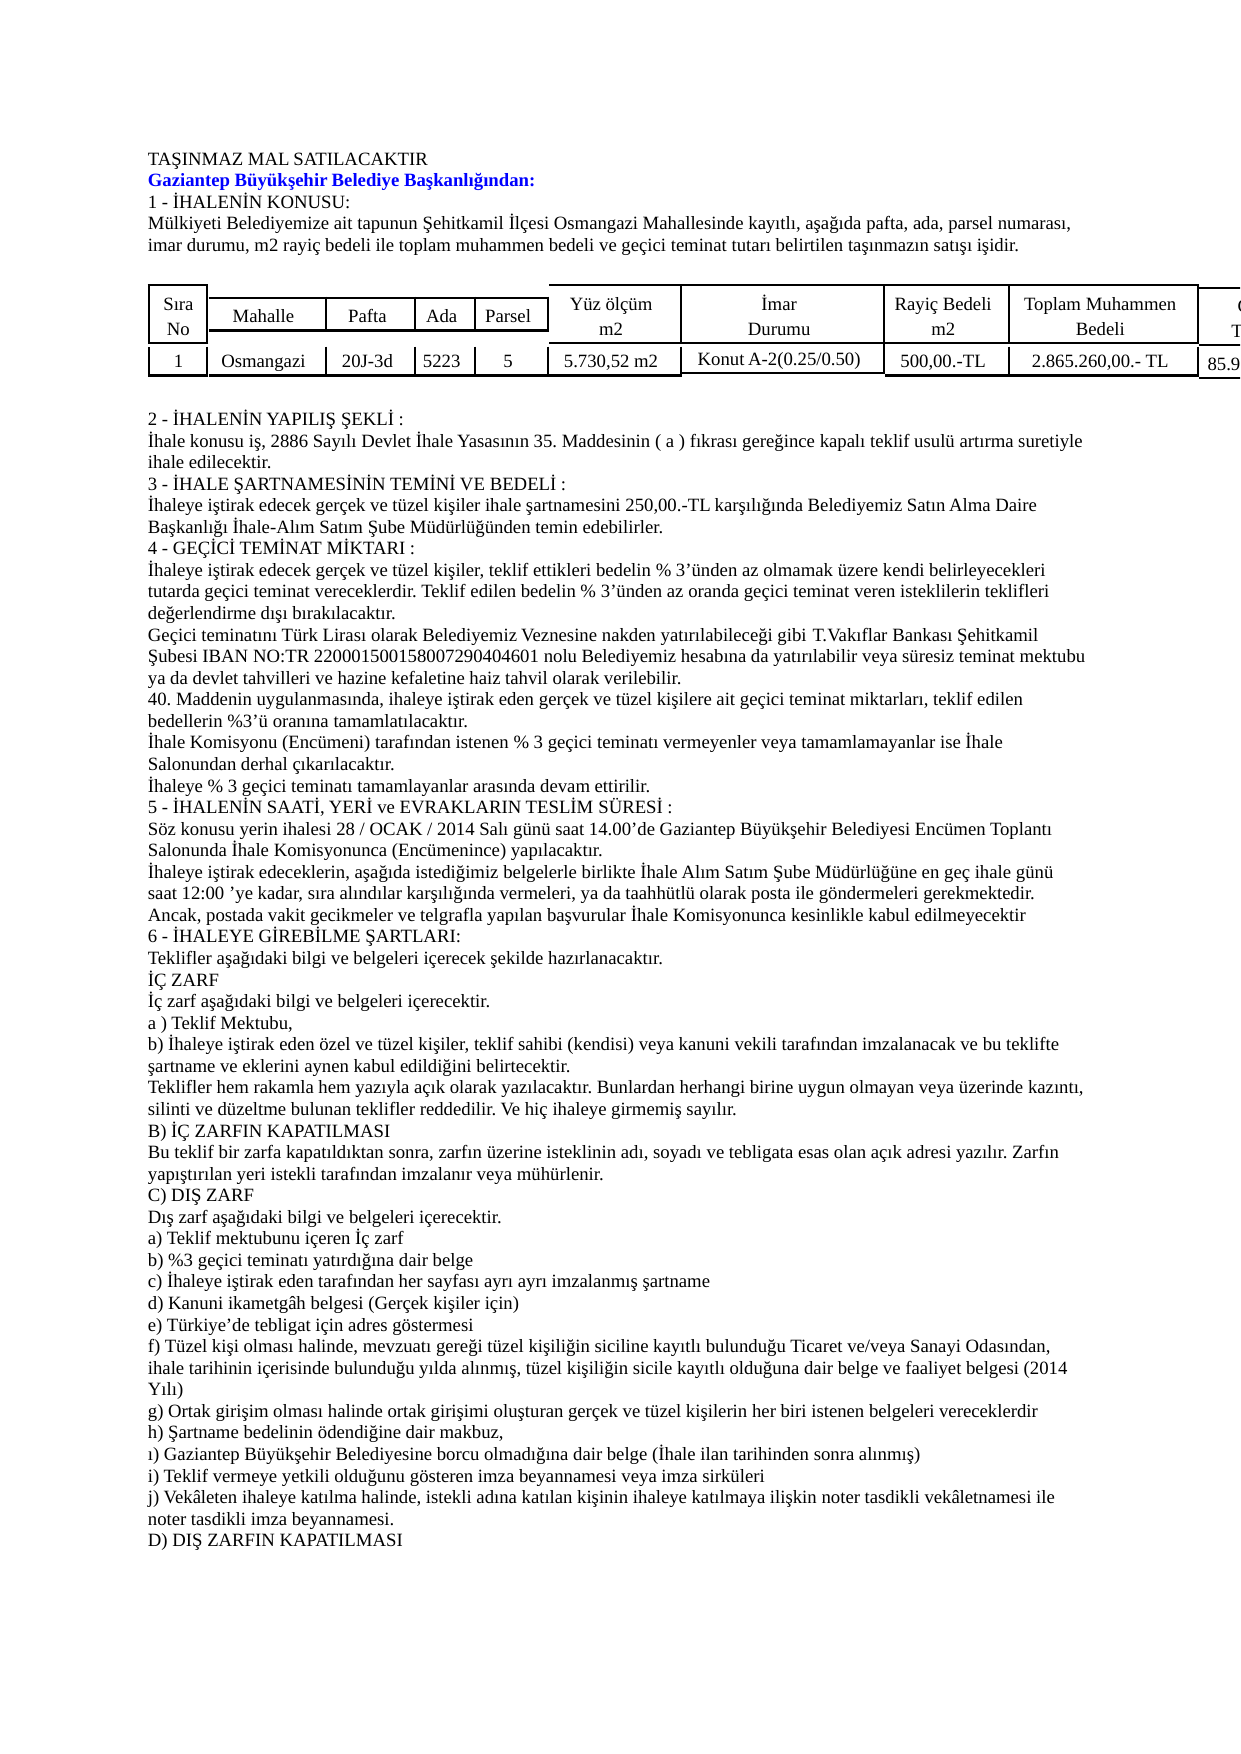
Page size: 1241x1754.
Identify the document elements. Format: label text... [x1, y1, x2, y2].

text b) %3 geçici teminatı yatırdığına dair belge [148, 1249, 1093, 1270]
table_header Ada [416, 299, 474, 329]
text İhaleye iştirak edecek gerçek ve tüzel kişiler, teklif ettikleri bedelin % 3’ünden az olmamak üzere kendi belirleyecekleri tutarda geçici teminat vereceklerdir. Teklif edilen bedelin % 3’ünden az oranda geçici teminat veren isteklilerin teklifleri değerlendirme dışı bırakılacaktır. [148, 559, 1093, 623]
table_cell 5223 [416, 344, 476, 374]
table_header [416, 284, 476, 297]
table_header [327, 332, 416, 344]
text 4 - GEÇİCİ TEMİNAT MİKTARI : [148, 537, 1093, 559]
text 1 - İHALENİN KONUSU: [148, 191, 1093, 212]
table_cell 2.865.260,00.- TL [1010, 344, 1199, 374]
text İhale Komisyonu (Encümeni) tarafından istenen % 3 geçici teminatı vermeyenler veya tamamlamayanlar ise İhale Salonundan derhal çıkarılacaktır. [148, 731, 1093, 774]
table_header Geçici Teminat [1199, 289, 1240, 344]
text Dış zarf aşağıdaki bilgi ve belgeleri içerecektir. [148, 1206, 1093, 1227]
text Söz konusu yerin ihalesi 28 / OCAK / 2014 Salı günü saat 14.00’de Gaziantep Büyükşehir Belediyesi Encümen Toplantı Salonunda İhale Komisyonunca (Encümenince) yapılacaktır. [148, 818, 1093, 861]
text İÇ ZARF [148, 968, 1093, 990]
text İhaleye iştirak edeceklerin, aşağıda istediğimiz belgelerle birlikte İhale Alım Satım Şube Müdürlüğüne en geç ihale günü saat 12:00 ’ye kadar, sıra alındılar karşılığında vermeleri, ya da taahhütlü olarak posta ile göndermeleri gerekmektedir. Ancak, postada vakit gecikmeler ve telgrafla yapılan başvurular İhale Komisyonunca kesinlikle kabul edilmeyecektir [148, 861, 1093, 925]
text e) Türkiye’de tebligat için adres göstermesi [148, 1313, 1093, 1335]
table_header [209, 284, 327, 297]
text b) İhaleye iştirak eden özel ve tüzel kişiler, teklif sahibi (kendisi) veya kanuni vekili tarafından imzalanacak ve bu teklifte şartname ve eklerini aynen kabul edildiğini belirtecektir. [148, 1033, 1093, 1076]
text Geçici teminatını Türk Lirası olarak Belediyemiz Veznesine nakden yatırılabileceği gibi T.Vakıflar Bankası Şehitkamil Şubesi IBAN NO:TR 220001500158007290404601 nolu Belediyemiz hesabına da yatırılabilir veya süresiz teminat mektubu ya da devlet tahvilleri ve hazine kefaletine haiz tahvil olarak verilebilir. [148, 623, 1093, 688]
text f) Tüzel kişi olması halinde, mevzuatı gereği tüzel kişiliğin siciline kayıtlı bulunduğu Ticaret ve/veya Sanayi Odasından, ihale tarihinin içerisinde bulunduğu yılda alınmış, tüzel kişiliğin sicile kayıtlı olduğuna dair belge ve faaliyet belgesi (2014 Yılı) [148, 1335, 1093, 1400]
table_cell Konut A-2(0.25/0.50) [682, 344, 883, 372]
table_header Yüz ölçüm m2 [549, 286, 680, 342]
text D) DIŞ ZARFIN KAPATILMASI [148, 1529, 1093, 1551]
text a) Teklif mektubunu içeren İç zarf [148, 1227, 1093, 1249]
text 2 - İHALENİN YAPILIŞ ŞEKLİ : [148, 408, 1093, 429]
text İhaleye % 3 geçici teminatı tamamlayanlar arasında devam ettirilir. [148, 774, 1093, 796]
table_header Parsel [476, 299, 547, 329]
table_header İmar Durumu [682, 286, 883, 342]
table_cell 500,00.-TL [885, 344, 1010, 374]
table_header [416, 332, 476, 344]
text C) DIŞ ZARF [148, 1184, 1093, 1206]
table_header Pafta [327, 299, 414, 329]
text a ) Teklif Mektubu, [148, 1012, 1093, 1033]
text Teklifler hem rakamla hem yazıyla açık olarak yazılacaktır. Bunlardan herhangi birine uygun olmayan veya üzerinde kazıntı, silinti ve düzeltme bulunan teklifler reddedilir. Ve hiç ihaleye girmemiş sayılır. [148, 1076, 1093, 1119]
text B) İÇ ZARFIN KAPATILMASI [148, 1119, 1093, 1141]
text i) Teklif vermeye yetkili olduğunu gösteren imza beyannamesi veya imza sirküleri [148, 1464, 1093, 1486]
table_header Sıra No [150, 286, 206, 342]
table_header [327, 284, 416, 297]
text İhale konusu iş, 2886 Sayılı Devlet İhale Yasasının 35. Maddesinin ( a ) fıkrası gereğince kapalı teklif usulü artırma suretiyle ihale edilecektir. [148, 429, 1093, 473]
table_header [476, 284, 549, 297]
text Gaziantep Büyükşehir Belediye Başkanlığından: [148, 169, 1093, 191]
text ı) Gaziantep Büyükşehir Belediyesine borcu olmadığına dair belge (İhale ilan tarihinden sonra alınmış) [148, 1443, 1093, 1464]
text 40. Maddenin uygulanmasında, ihaleye iştirak eden gerçek ve tüzel kişilere ait geçici teminat miktarları, teklif edilen bedellerin %3’ü oranına tamamlatılacaktır. [148, 688, 1093, 731]
table_header [476, 332, 549, 344]
table_cell 5 [476, 344, 549, 374]
text d) Kanuni ikametgâh belgesi (Gerçek kişiler için) [148, 1292, 1093, 1313]
text h) Şartname bedelinin ödendiğine dair makbuz, [148, 1421, 1093, 1443]
text Mülkiyeti Belediyemize ait tapunun Şehitkamil İlçesi Osmangazi Mahallesinde kayıtlı, aşağıda pafta, ada, parsel numarası, imar durumu, m2 rayiç bedeli ile toplam muhammen bedeli ve geçici teminat tutarı belirtilen taşınmazın satışı işidir. [148, 212, 1093, 255]
table_cell 20J-3d [327, 344, 416, 374]
table_cell 5.730,52 m2 [549, 344, 682, 374]
table_header Toplam Muhammen Bedeli [1010, 286, 1197, 342]
text j) Vekâleten ihaleye katılma halinde, istekli adına katılan kişinin ihaleye katılmaya ilişkin noter tasdikli vekâletnamesi ile noter tasdikli imza beyannamesi. [148, 1486, 1093, 1529]
text Bu teklif bir zarfa kapatıldıktan sonra, zarfın üzerine isteklinin adı, soyadı ve tebligata esas olan açık adresi yazılır. Zarfın yapıştırılan yeri istekli tarafından imzalanır veya mühürlenir. [148, 1141, 1093, 1184]
table_header Mahalle [209, 299, 325, 329]
table_cell 1 [148, 344, 208, 374]
text c) İhaleye iştirak eden tarafından her sayfası ayrı ayrı imzalanmış şartname [148, 1270, 1093, 1292]
table_cell [682, 374, 885, 379]
table_cell 85.957,80.-TL [1199, 346, 1240, 377]
table_cell Osmangazi [209, 344, 327, 374]
text 3 - İHALE ŞARTNAMESİNİN TEMİNİ VE BEDELİ : [148, 473, 1093, 494]
table_header Rayiç Bedeli m2 [885, 286, 1008, 342]
text Teklifler aşağıdaki bilgi ve belgeleri içerecek şekilde hazırlanacaktır. [148, 947, 1093, 968]
text 5 - İHALENİN SAATİ, YERİ ve EVRAKLARIN TESLİM SÜRESİ : [148, 796, 1093, 818]
text g) Ortak girişim olması halinde ortak girişimi oluşturan gerçek ve tüzel kişilerin her biri istenen belgeleri vereceklerdir [148, 1400, 1093, 1421]
text İç zarf aşağıdaki bilgi ve belgeleri içerecektir. [148, 990, 1093, 1012]
text 6 - İHALEYE GİREBİLME ŞARTLARI: [148, 925, 1093, 947]
text İhaleye iştirak edecek gerçek ve tüzel kişiler ihale şartnamesini 250,00.-TL karşılığında Belediyemiz Satın Alma Daire Başkanlığı İhale-Alım Satım Şube Müdürlüğünden temin edebilirler. [148, 494, 1093, 537]
text TAŞINMAZ MAL SATILACAKTIR [148, 148, 1093, 169]
table_header [209, 332, 327, 344]
